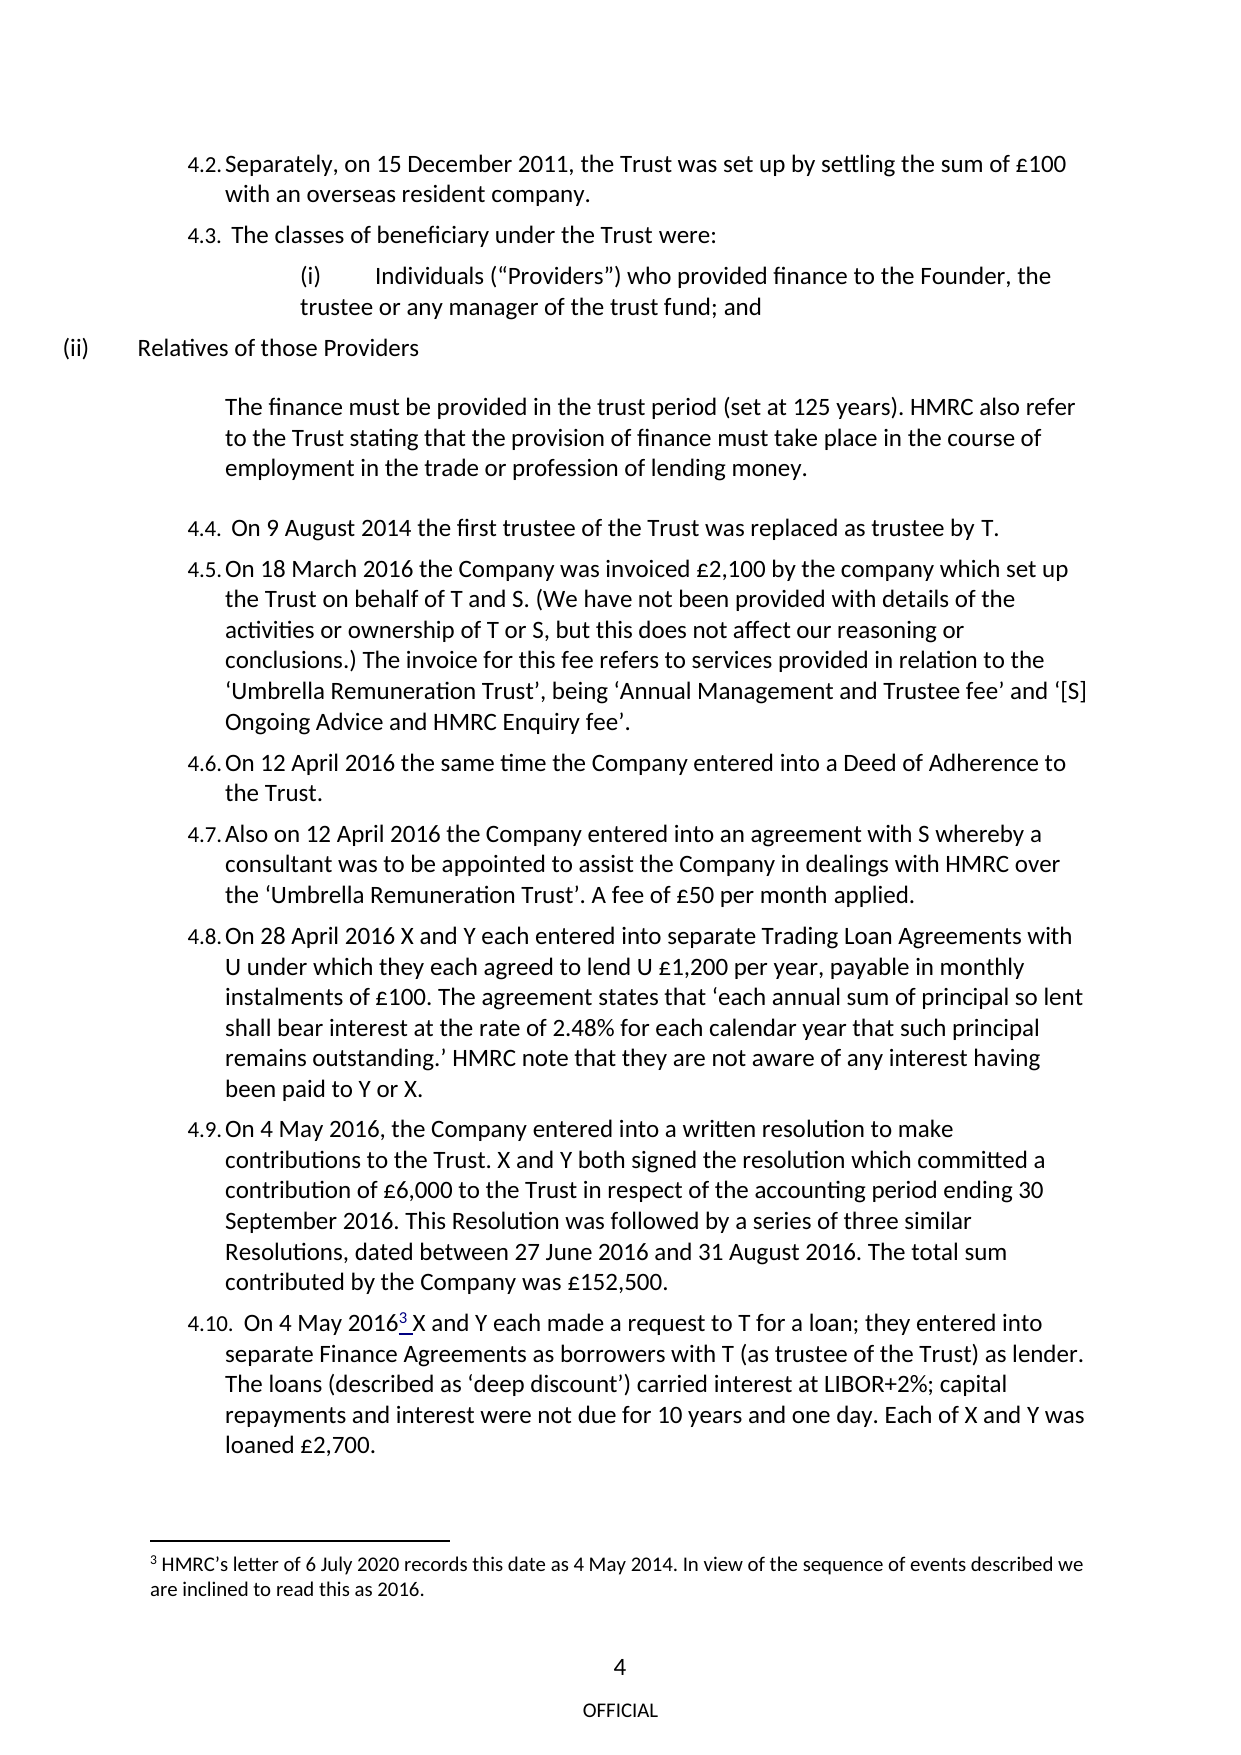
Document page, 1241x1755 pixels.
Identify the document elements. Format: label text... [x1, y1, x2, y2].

list On 28 April 2016 X and Y each entered into separate Trading Loan Agreements with U under which they each agreed to lend U £1,200 per year, payable in monthly instalments of £100. The agreement states that ‘each annual sum of principal so lent shall bear interest at the rate of 2.48% for each calendar year that such principal remains outstanding.’ HMRC note that they are not aware of any interest having been paid to Y or X. [187, 920, 1085, 1103]
list Relatives of those Providers [62, 332, 1103, 362]
list On 4 May 2016, the Company entered into a written resolution to make contributions to the Trust. X and Y both signed the resolution which committed a contribution of £6,000 to the Trust in respect of the accounting period ending 30 September 2016. This Resolution was followed by a series of three similar Resolutions, dated between 27 June 2016 and 31 August 2016. The total sum contributed by the Company was £152,500. [187, 1114, 1048, 1297]
text The finance must be provided in the trust period (set at 125 years). HMRC also refer to the Trust stating that the provision of finance must take place in the course of employment in the trade or profession of lending money. [225, 391, 1078, 483]
list On 4 May 20163 X and Y each made a request to T for a loan; they entered into separate Finance Agreements as borrowers with T (as trustee of the Trust) as lender. The loans (described as ‘deep discount’) carried interest at LIBOR+2%; capital repayments and interest were not due for 10 years and one day. Each of X and Y was loaned £2,700. [187, 1307, 1086, 1460]
list On 12 April 2016 the same time the Company entered into a Deed of Adherence to the Trust. [187, 747, 1074, 808]
list On 9 August 2014 the first trustee of the Trust was replaced as trustee by T. [187, 512, 1103, 543]
list Separately, on 15 December 2011, the Trust was set up by settling the sum of £100 with an overseas resident company. [187, 148, 1075, 209]
list The classes of beneficiary under the Trust were: [187, 219, 1103, 250]
list On 18 March 2016 the Company was invoiced £2,100 by the company which set up the Trust on behalf of T and S. (We have not been provided with details of the activities or ownership of T or S, but this does not affect our reasoning or conclusions.) The invoice for this fee refers to services provided in relation to the ‘Umbrella Remuneration Trust’, being ‘Annual Management and Trustee fee’ and ‘[S] Ongoing Advice and HMRC Enquiry fee’. [187, 553, 1089, 736]
list Also on 12 April 2016 the Company entered into an agreement with S whereby a consultant was to be appointed to assist the Company in dealings with HMRC over the ‘Umbrella Remuneration Trust’. A fee of £50 per month applied. [187, 818, 1062, 910]
text 3 HMRC’s letter of 6 July 2020 records this date as 4 May 2014. In view of the sequence of events described we are inclined to read this as 2016. [150, 1551, 1088, 1602]
list Individuals (“Providers”) who provided finance to the Founder, the trustee or any manager of the trust fund; and [300, 260, 1084, 321]
